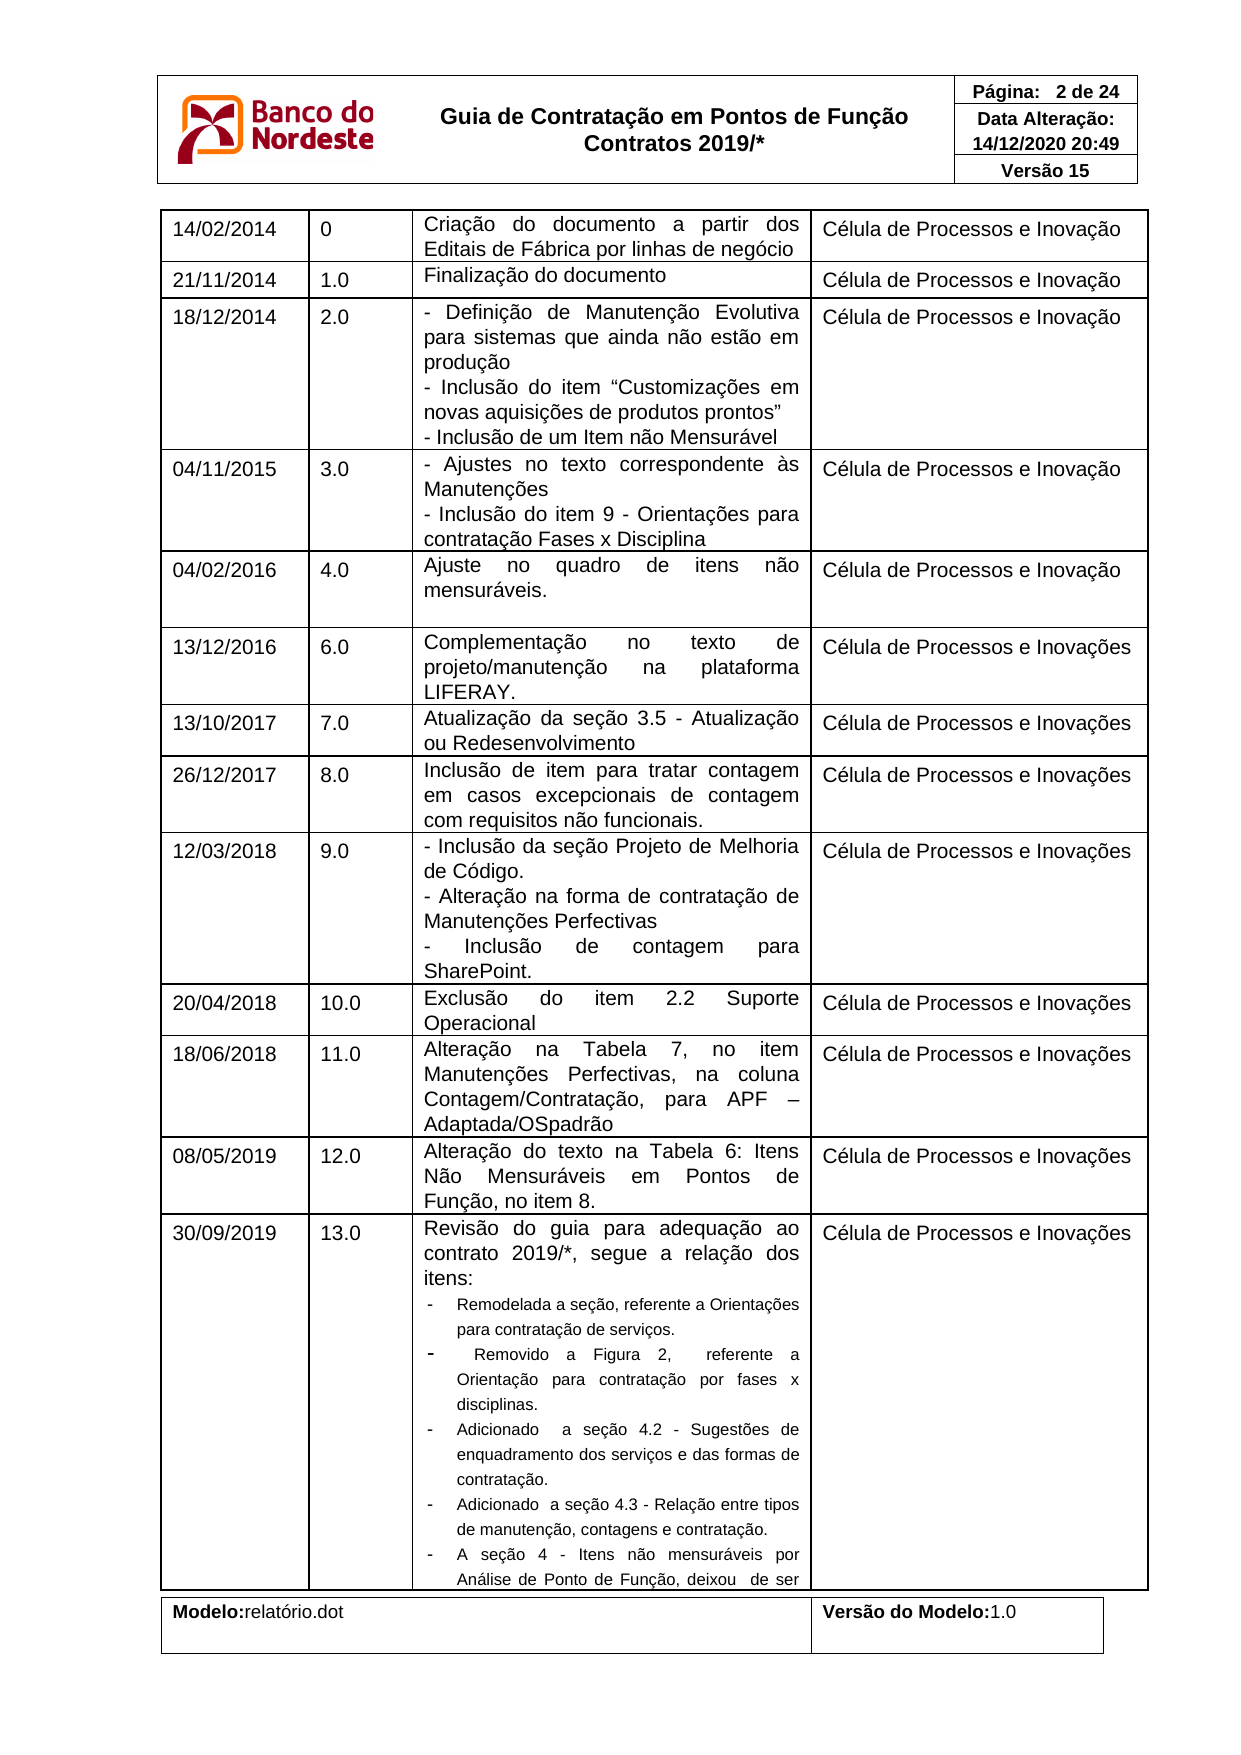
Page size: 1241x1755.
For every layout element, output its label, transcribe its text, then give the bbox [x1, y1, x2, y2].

table_cell - Definição de Manutenção Evolutiva para sistemas que ainda não estão em produção - Inclusão do item “Customizações em novas aquisições de produtos prontos” - Inclusão de um Item não Mensurável [413, 299, 810, 449]
table_cell 13/10/2017 [162, 705, 308, 755]
table_cell 21/11/2014 [162, 262, 308, 297]
table_cell 9.0 [310, 833, 412, 983]
table_cell Atualização da seção 3.5 - Atualização ou Redesenvolvimento [413, 705, 810, 755]
table_cell 8.0 [310, 757, 412, 832]
table_cell Célula de Processos e Inovação [812, 299, 1147, 449]
table_cell Célula de Processos e Inovações [812, 1036, 1147, 1136]
table_cell 08/05/2019 [162, 1138, 308, 1213]
table_cell Ajuste no quadro de itens não mensuráveis. [413, 552, 810, 627]
table_cell 11.0 [310, 1036, 412, 1136]
table_cell 3.0 [310, 450, 412, 550]
table_cell 26/12/2017 [162, 757, 308, 832]
table_cell Célula de Processos e Inovação [812, 262, 1147, 297]
table_cell 20/04/2018 [162, 985, 308, 1035]
table_cell 18/06/2018 [162, 1036, 308, 1136]
table_cell 4.0 [310, 552, 412, 627]
table_cell Finalização do documento [413, 262, 810, 297]
table_cell 0 [310, 211, 412, 261]
table_cell 30/09/2019 [162, 1215, 308, 1589]
table_cell Célula de Processos e Inovações [812, 833, 1147, 983]
table_cell 13.0 [310, 1215, 412, 1589]
table_cell 2.0 [310, 299, 412, 449]
table_cell Célula de Processos e Inovação [812, 552, 1147, 627]
table_cell 1.0 [310, 262, 412, 297]
table_cell Revisão do guia para adequação ao contrato 2019/*, segue a relação dos itens: Remodelada a seção, referente a Orientações para contratação de serviços. Removido a Figura 2, referente a Orientação para contratação por fases x disciplinas. Adicionado a seção 4.2 - Sugestões de enquadramento dos serviços e das formas de contratação. Adicionado a seção 4.3 - Relação entre tipos de manutenção, contagens e contratação. A seção 4 - Itens não mensuráveis por Análise de Ponto de Função, deixou de ser um tópico especifico e passou a ser a sub seção 3.12. Na seção 3 - Considerações para Contratação, os percentuais foram atualizados de acordo com os definidos no edital. Nas Considerações de contratação, foi removido o fator de documentação (FD) envolvido nos tipos listados; Na seção 3 - Considerações para Contratação, o fator de documentação, foi ajustado e sua tabela de documentos passou a compor a seção 3.7 - Documentação de Sistemas Legados. [413, 1215, 810, 1589]
table_cell Célula de Processos e Inovações [812, 705, 1147, 755]
table_cell Célula de Processos e Inovações [812, 628, 1147, 703]
table_cell 12/03/2018 [162, 833, 308, 983]
table_cell Exclusão do item 2.2 Suporte Operacional [413, 985, 810, 1035]
table_cell 6.0 [310, 628, 412, 703]
table_cell Criação do documento a partir dos Editais de Fábrica por linhas de negócio [413, 211, 810, 261]
table_cell 10.0 [310, 985, 412, 1035]
table_cell 13/12/2016 [162, 628, 308, 703]
table_cell Alteração do texto na Tabela 6: Itens Não Mensuráveis em Pontos de Função, no item 8. [413, 1138, 810, 1213]
table_cell 04/11/2015 [162, 450, 308, 550]
table_cell 7.0 [310, 705, 412, 755]
table_cell 12.0 [310, 1138, 412, 1213]
table_cell Célula de Processos e Inovações [812, 985, 1147, 1035]
table_cell - Inclusão da seção Projeto de Melhoria de Código. - Alteração na forma de contratação de Manutenções Perfectivas - Inclusão de contagem para SharePoint. [413, 833, 810, 983]
table_cell - Ajustes no texto correspondente às Manutenções - Inclusão do item 9 - Orientações para contratação Fases x Disciplina [413, 450, 810, 550]
table_cell Célula de Processos e Inovações [812, 1215, 1147, 1589]
table_cell Alteração na Tabela 7, no item Manutenções Perfectivas, na coluna Contagem/Contratação, para APF – Adaptada/OSpadrão [413, 1036, 810, 1136]
table_cell Célula de Processos e Inovação [812, 211, 1147, 261]
table_cell Inclusão de item para tratar contagem em casos excepcionais de contagem com requisitos não funcionais. [413, 757, 810, 832]
table_cell 04/02/2016 [162, 552, 308, 627]
table_cell Célula de Processos e Inovação [812, 450, 1147, 550]
table_cell 14/02/2014 [162, 211, 308, 261]
table_cell Célula de Processos e Inovações [812, 1138, 1147, 1213]
table_cell Complementação no texto de projeto/manutenção na plataforma LIFERAY. [413, 628, 810, 703]
table_cell Célula de Processos e Inovações [812, 757, 1147, 832]
table_cell 18/12/2014 [162, 299, 308, 449]
